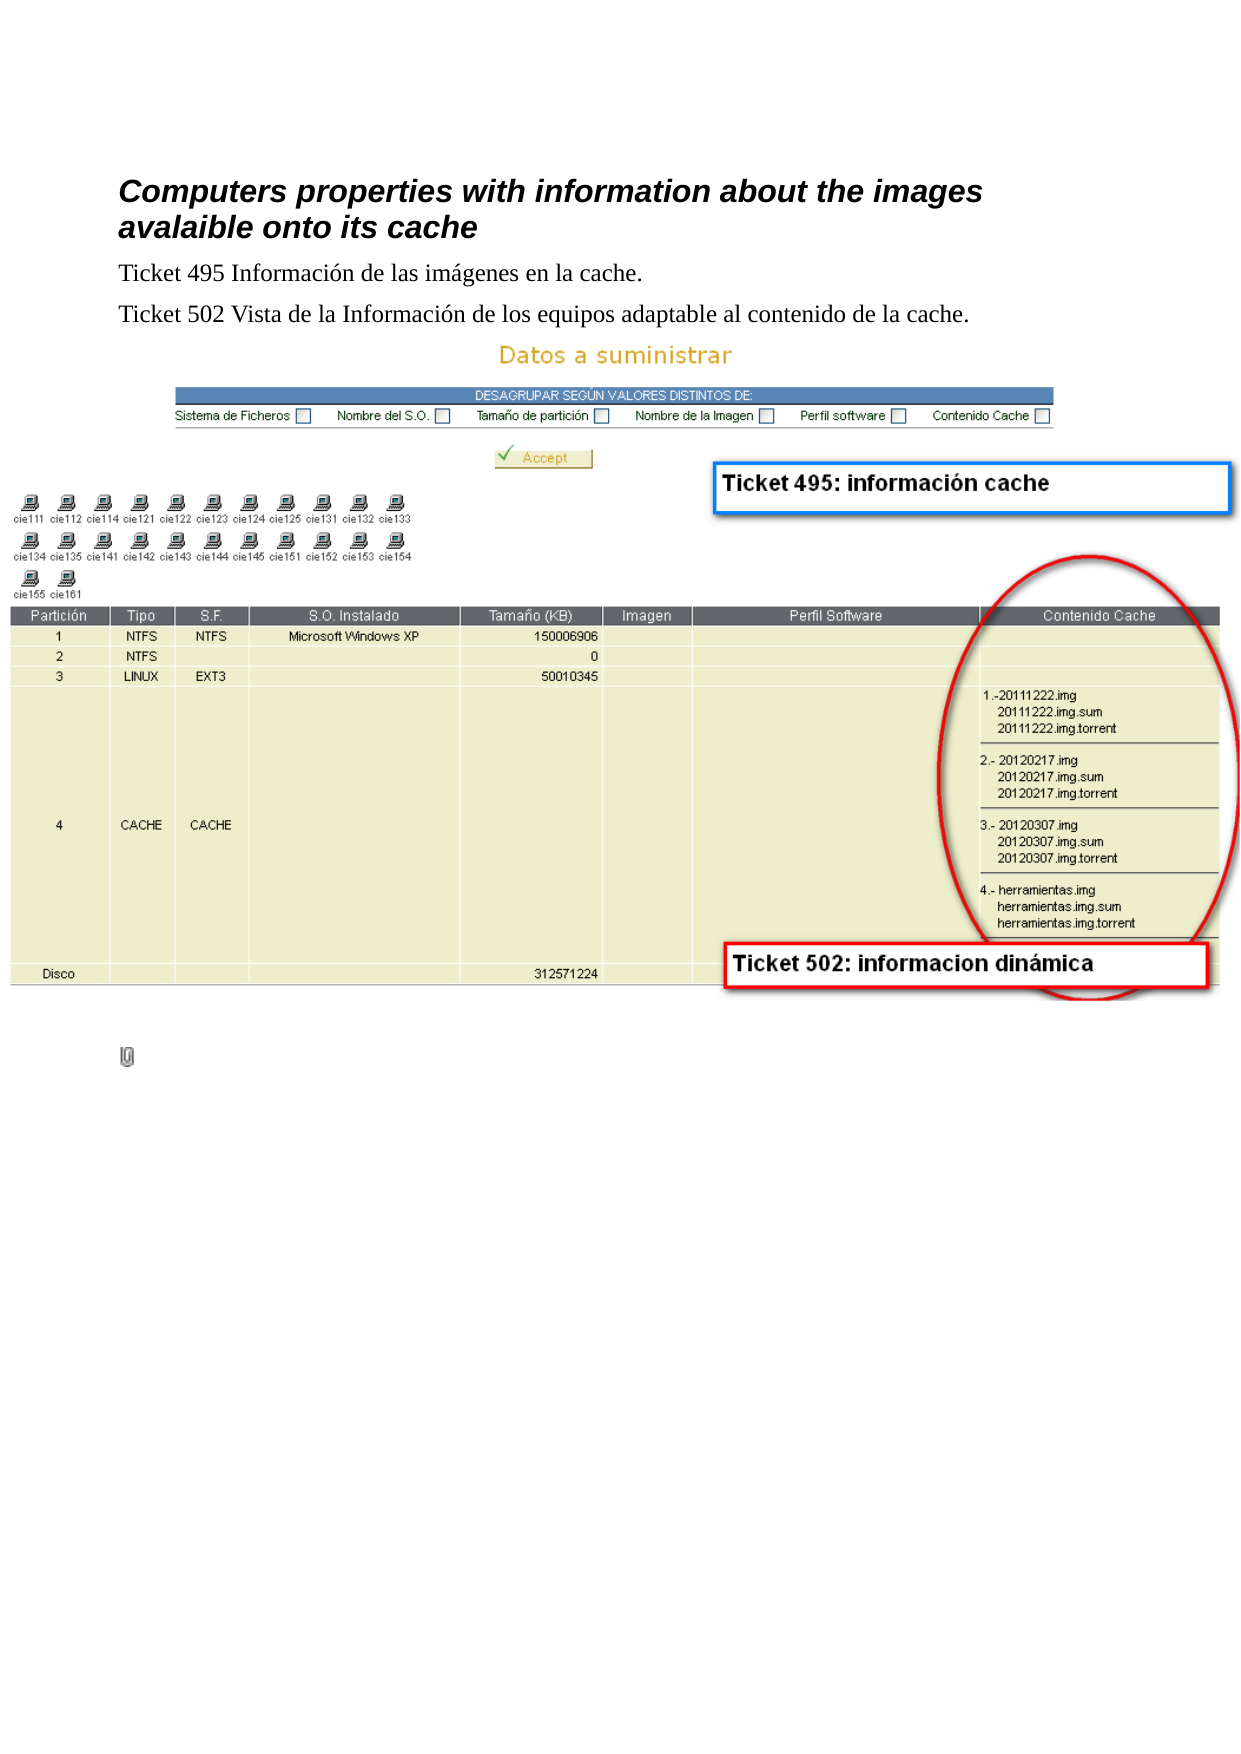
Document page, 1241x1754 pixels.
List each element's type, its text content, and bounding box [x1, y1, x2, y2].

text Ticket 495 Información de las imágenes en la cache. [118, 258, 1122, 287]
text Ticket 502 Vista de la Información de los equipos adaptable al contenido de la cache. [118, 299, 1122, 328]
picture [118, 1047, 137, 1067]
subtitle Computers properties with information about the images avalaible onto its cache [118, 172, 1122, 246]
